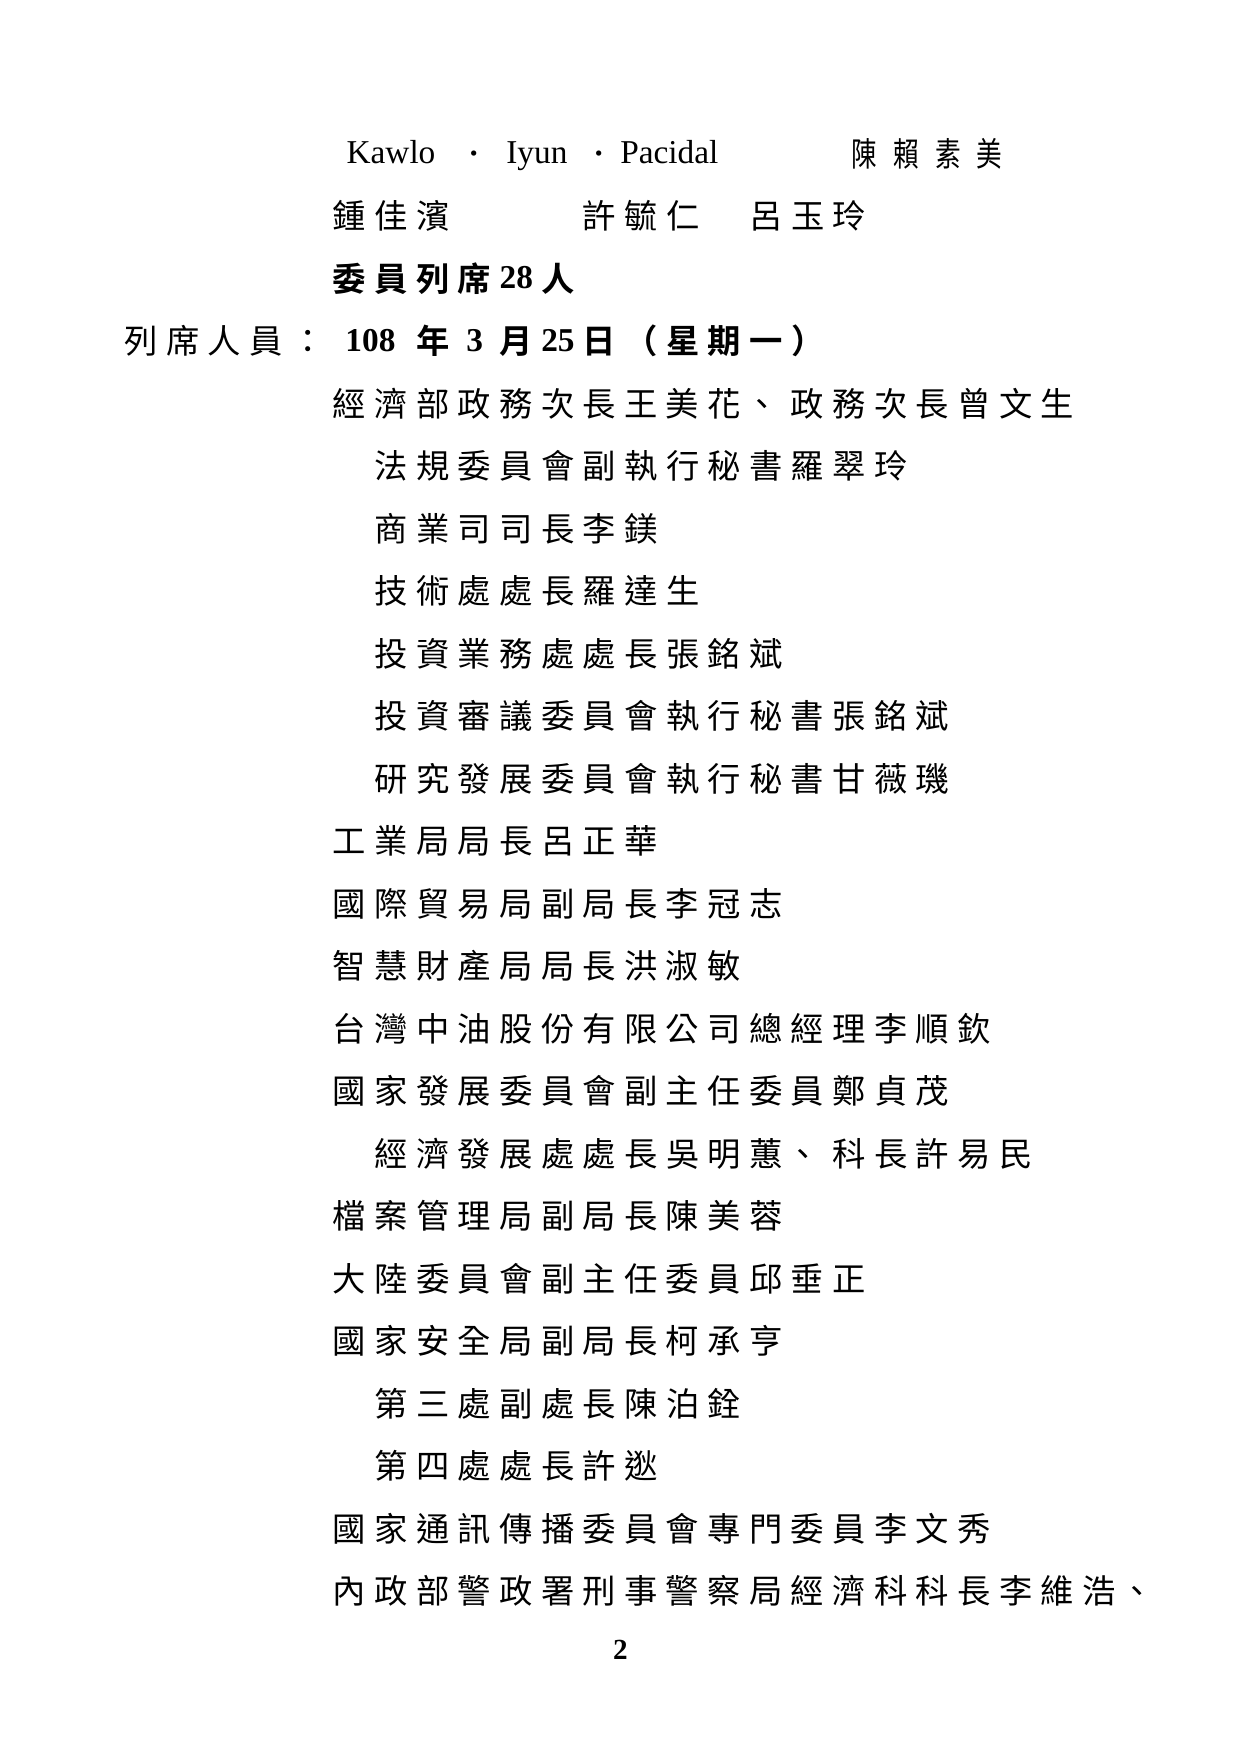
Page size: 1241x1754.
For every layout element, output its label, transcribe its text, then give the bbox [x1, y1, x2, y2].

text 第三處副處長陳泊銓 [362, 1360, 1120, 1423]
text 列席人員：108年3月25日（星期一） [120, 298, 1120, 360]
text 台灣中油股份有限公司總經理李順欽 [328, 985, 1120, 1048]
text 商業司司長李鎂 [362, 485, 1120, 548]
text 內政部警政署刑事警察局經濟科科長李維浩、偵查員呂林杰、大隊長李泱輯 [293, 1548, 1120, 1610]
text 研究發展委員會執行秘書甘薇璣 [362, 735, 1120, 798]
text Kawlo．Iyun．Pacidal 陳賴素美 鍾佳濱 許毓仁 呂玉玲 委員列席28人 [122, 110, 1086, 298]
text 國家發展委員會副主任委員鄭貞茂 [293, 1048, 1120, 1110]
text 國際貿易局副局長李冠志 [328, 860, 1120, 923]
text 國家通訊傳播委員會專門委員李文秀 [293, 1485, 1120, 1548]
text 經濟部政務次長王美花、政務次長曾文生 [293, 360, 1120, 423]
text 檔案管理局副局長陳美蓉 [328, 1173, 1120, 1235]
text 經濟發展處處長吳明蕙、科長許易民 [362, 1110, 1120, 1173]
text 投資業務處處長張銘斌 [362, 610, 1120, 673]
text 大陸委員會副主任委員邱垂正 [293, 1235, 1120, 1298]
text 第四處處長許逖 [362, 1423, 1120, 1485]
text 國家安全局副局長柯承亨 [293, 1298, 1120, 1360]
text 投資審議委員會執行秘書張銘斌 [362, 673, 1120, 735]
text 法規委員會副執行秘書羅翠玲 [362, 423, 1120, 485]
text 工業局局長呂正華 [328, 798, 1120, 860]
text 智慧財產局局長洪淑敏 [328, 923, 1120, 985]
text 技術處處長羅達生 [362, 548, 1120, 610]
